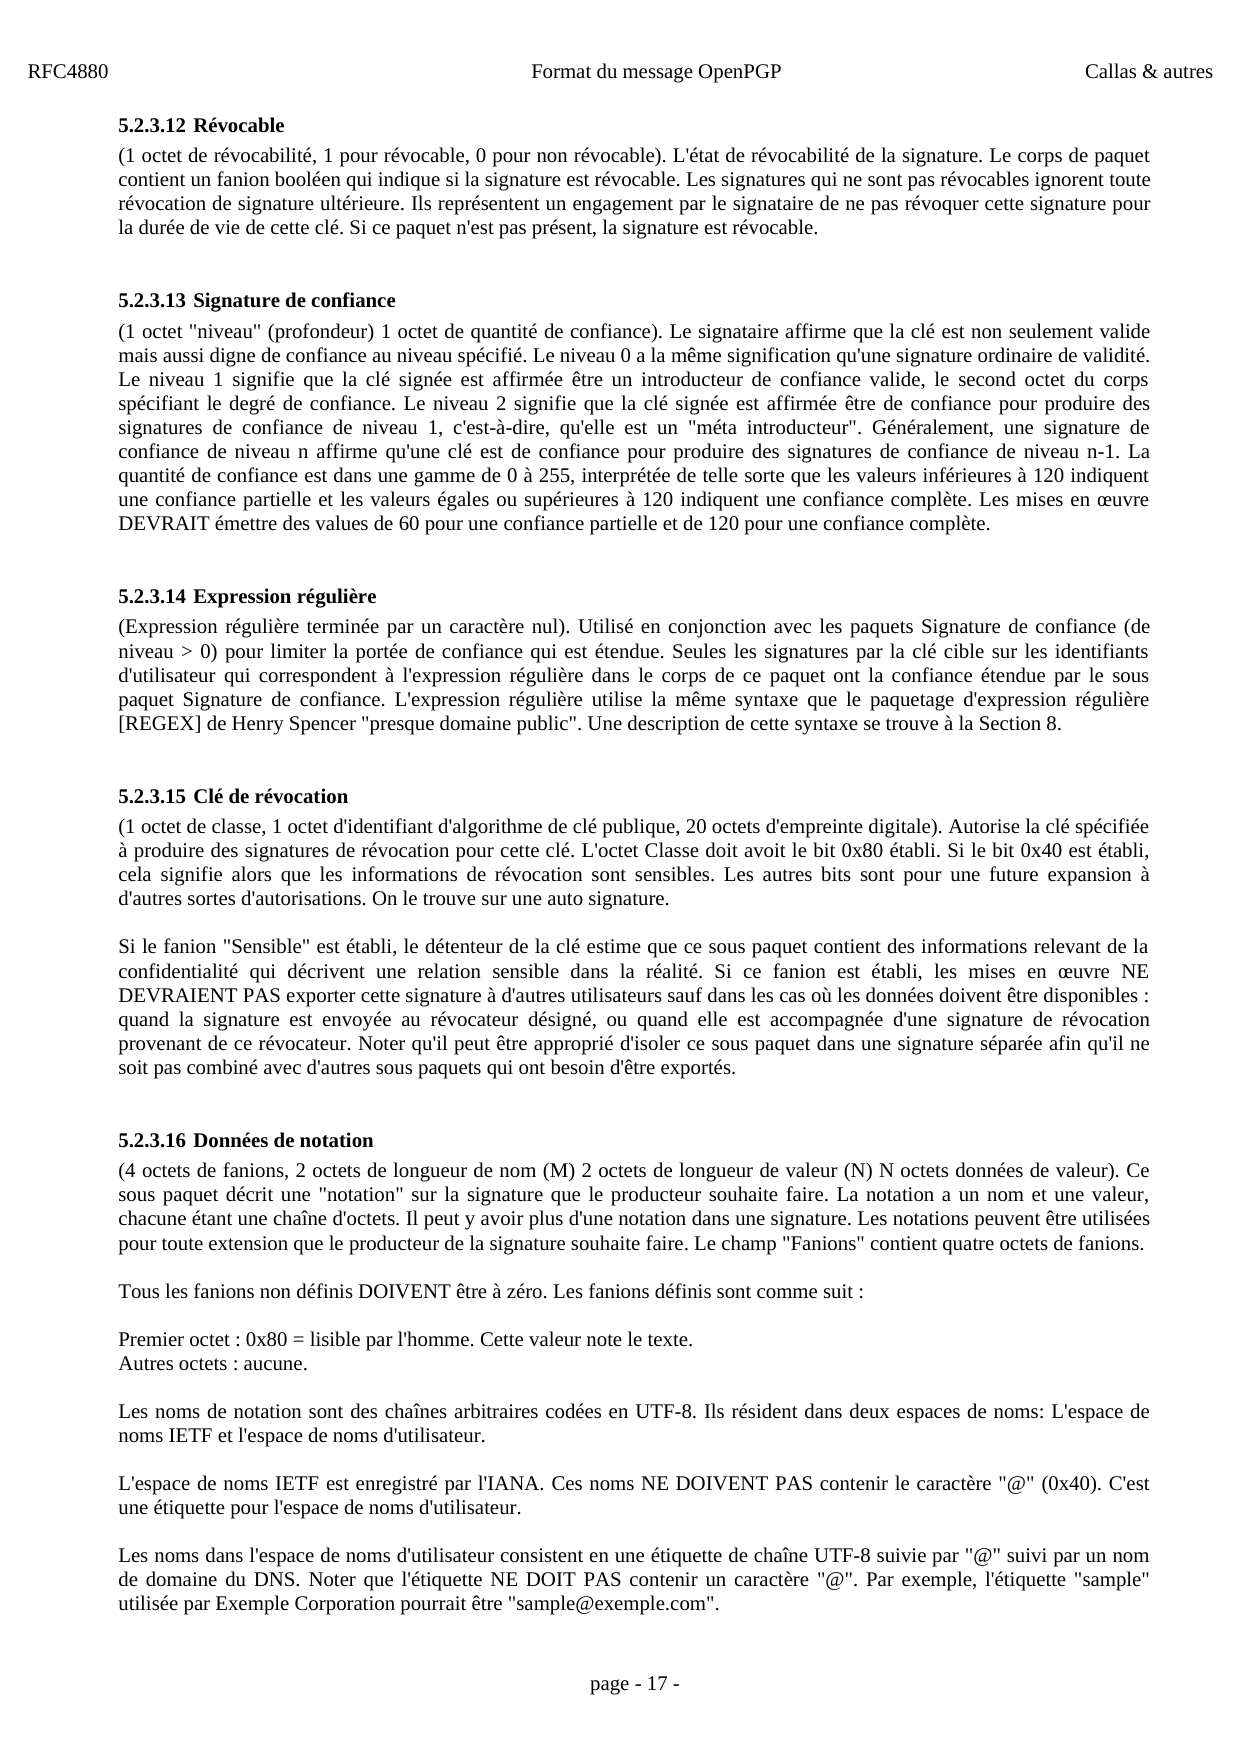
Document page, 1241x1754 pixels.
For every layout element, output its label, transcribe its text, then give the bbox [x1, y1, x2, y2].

text (4 octets de fanions, 2 octets de longueur de nom (M) 2 octets de longueur de valeur (N) N octets données de valeur). Ce sous paquet décrit une "notation" sur la signature que le producteur souhaite faire. La notation a un nom et une valeur, chacune étant une chaîne d'octets. Il peut y avoir plus d'une notation dans une signature. Les notations peuvent être utilisées pour toute extension que le producteur de la signature souhaite faire. Le champ "Fanions" contient quatre octets de fanions. [118, 1158, 1152, 1254]
text Autres octets : aucune. [118, 1351, 1152, 1375]
text (1 octet de révocabilité, 1 pour révocable, 0 pour non révocable). L'état de révocabilité de la signature. Le corps de paquet contient un fanion booléen qui indique si la signature est révocable. Les signatures qui ne sont pas révocables ignorent toute révocation de signature ultérieure. Ils représentent un engagement par le signataire de ne pas révoquer cette signature pour la durée de vie de cette clé. Si ce paquet n'est pas présent, la signature est révocable. [118, 143, 1152, 239]
text Premier octet : 0x80 = lisible par l'homme. Cette valeur note le texte. [118, 1327, 1152, 1351]
subtitle 5.2.3.12 Révocable [118, 113, 1152, 137]
text Les noms de notation sont des chaînes arbitraires codées en UTF-8. Ils résident dans deux espaces de noms: L'espace de noms IETF et l'espace de noms d'utilisateur. [118, 1399, 1152, 1447]
subtitle 5.2.3.15 Clé de révocation [118, 784, 1152, 808]
text (Expression régulière terminée par un caractère nul). Utilisé en conjonction avec les paquets Signature de confiance (de niveau > 0) pour limiter la portée de confiance qui est étendue. Seules les signatures par la clé cible sur les identifiants d'utilisateur qui correspondent à l'expression régulière dans le corps de ce paquet ont la confiance étendue par le sous paquet Signature de confiance. L'expression régulière utilise la même syntaxe que le paquetage d'expression régulière [REGEX] de Henry Spencer "presque domaine public". Une description de cette syntaxe se trouve à la Section 8. [118, 614, 1152, 735]
text L'espace de noms IETF est enregistré par l'IANA. Ces noms NE DOIVENT PAS contenir le caractère "@" (0x40). C'est une étiquette pour l'espace de noms d'utilisateur. [118, 1471, 1152, 1519]
text Tous les fanions non définis DOIVENT être à zéro. Les fanions définis sont comme suit : [118, 1278, 1152, 1303]
text (1 octet "niveau" (profondeur) 1 octet de quantité de confiance). Le signataire affirme que la clé est non seulement valide mais aussi digne de confiance au niveau spécifié. Le niveau 0 a la même signification qu'une signature ordinaire de validité. Le niveau 1 signifie que la clé signée est affirmée être un introducteur de confiance valide, le second octet du corps spécifiant le degré de confiance. Le niveau 2 signifie que la clé signée est affirmée être de confiance pour produire des signatures de confiance de niveau 1, c'est-à-dire, qu'elle est un "méta introducteur". Généralement, une signature de confiance de niveau n affirme qu'une clé est de confiance pour produire des signatures de confiance de niveau n-1. La quantité de confiance est dans une gamme de 0 à 255, interprétée de telle sorte que les valeurs inférieures à 120 indiquent une confiance partielle et les valeurs égales ou supérieures à 120 indiquent une confiance complète. Les mises en œuvre DEVRAIT émettre des values de 60 pour une confiance partielle et de 120 pour une confiance complète. [118, 318, 1152, 535]
subtitle 5.2.3.13 Signature de confiance [118, 288, 1152, 312]
text Si le fanion "Sensible" est établi, le détenteur de la clé estime que ce sous paquet contient des informations relevant de la confidentialité qui décrivent une relation sensible dans la réalité. Si ce fanion est établi, les mises en œuvre NE DEVRAIENT PAS exporter cette signature à d'autres utilisateurs sauf dans les cas où les données doivent être disponibles : quand la signature est envoyée au révocateur désigné, ou quand elle est accompagnée d'une signature de révocation provenant de ce révocateur. Noter qu'il peut être approprié d'isoler ce sous paquet dans une signature séparée afin qu'il ne soit pas combiné avec d'autres sous paquets qui ont besoin d'être exportés. [118, 934, 1152, 1079]
subtitle 5.2.3.14 Expression régulière [118, 584, 1152, 608]
text (1 octet de classe, 1 octet d'identifiant d'algorithme de clé publique, 20 octets d'empreinte digitale). Autorise la clé spécifiée à produire des signatures de révocation pour cette clé. L'octet Classe doit avoit le bit 0x80 établi. Si le bit 0x40 est établi, cela signifie alors que les informations de révocation sont sensibles. Les autres bits sont pour une future expansion à d'autres sortes d'autorisations. On le trouve sur une auto signature. [118, 814, 1152, 910]
subtitle 5.2.3.16 Données de notation [118, 1128, 1152, 1152]
text Les noms dans l'espace de noms d'utilisateur consistent en une étiquette de chaîne UTF-8 suivie par "@" suivi par un nom de domaine du DNS. Noter que l'étiquette NE DOIT PAS contenir un caractère "@". Par exemple, l'étiquette "sample" utilisée par Exemple Corporation pourrait être "sample@exemple.com". [118, 1543, 1152, 1615]
